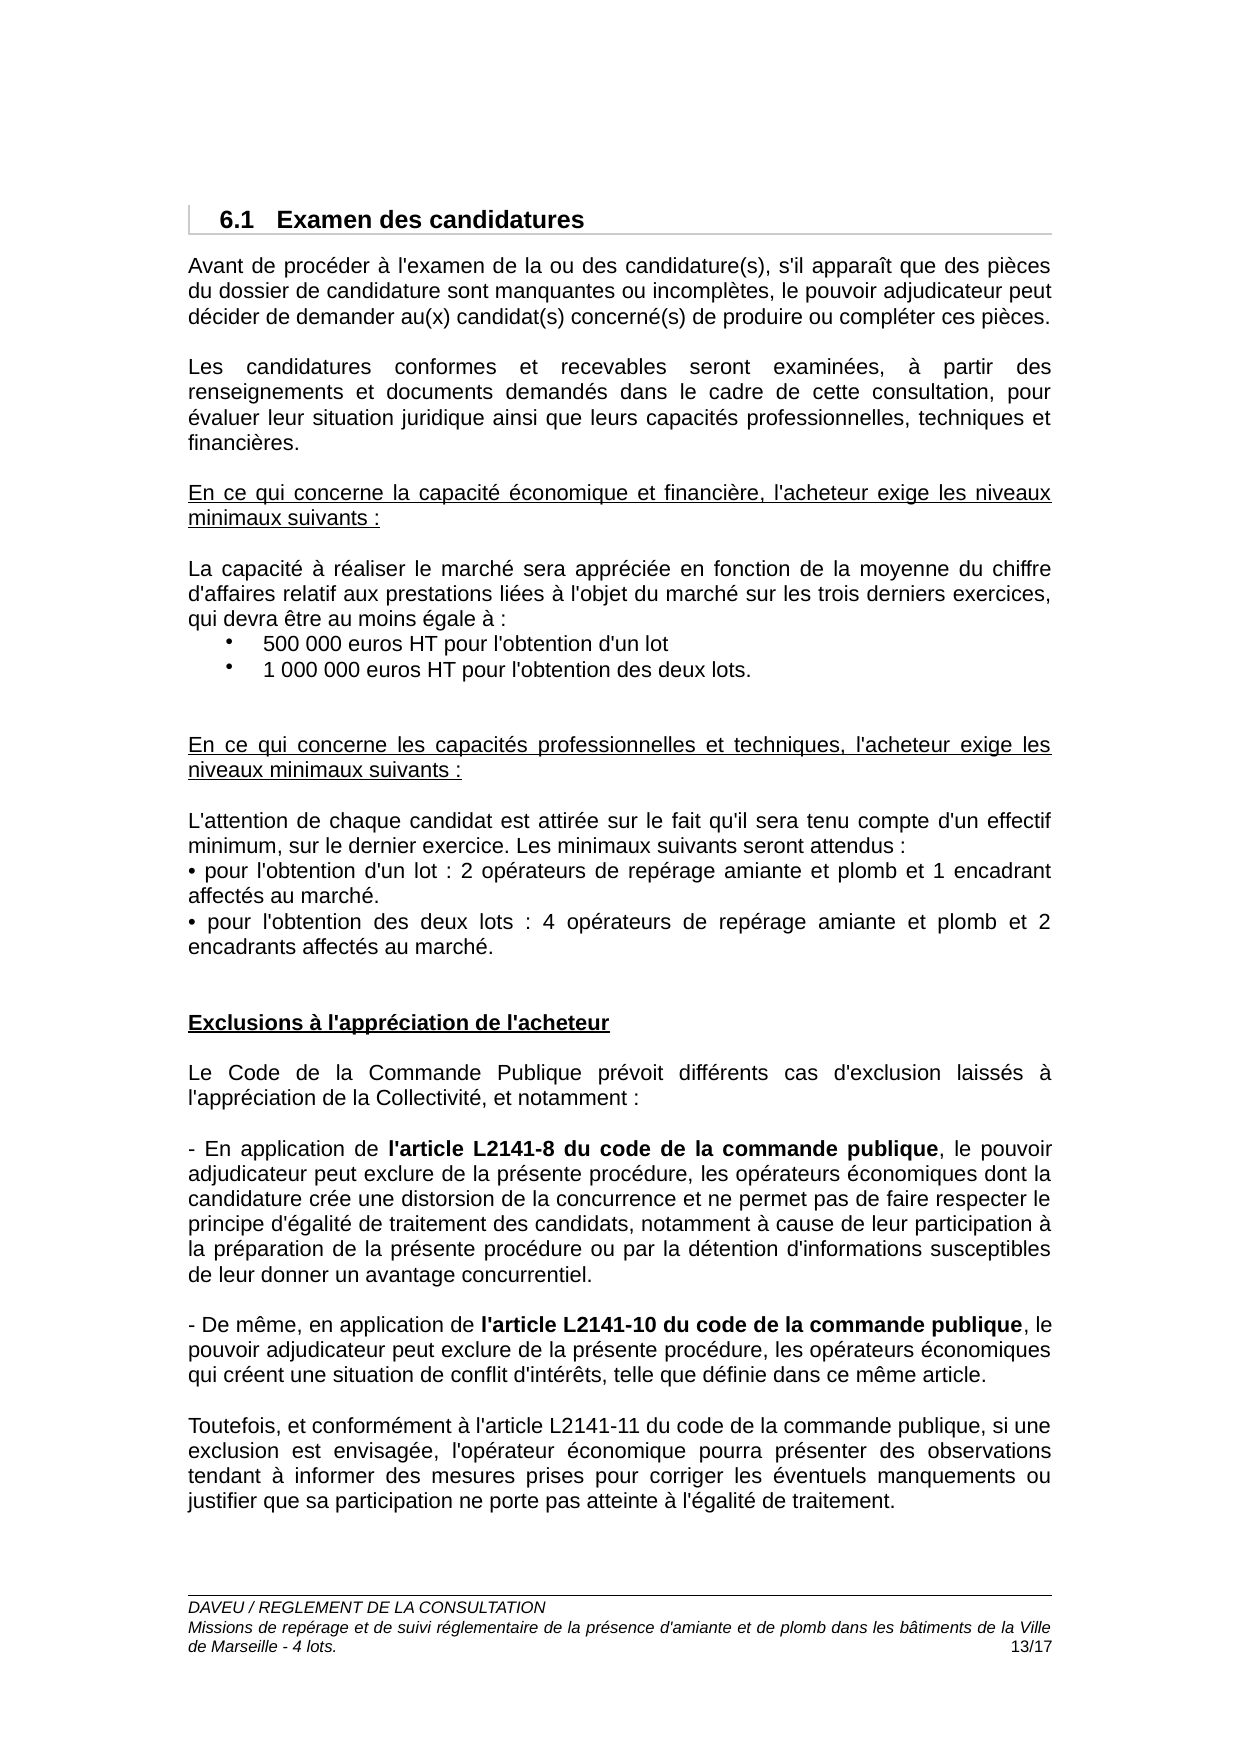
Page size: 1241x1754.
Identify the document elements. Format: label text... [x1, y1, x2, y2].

text Toutefois, et conformément à l'article L2141-11 du code de la commande publique, si une exclusion est envisagée, l'opérateur économique pourra présenter des observations tendant à informer des mesures prises pour corriger les éventuels manquements ou justifier que sa participation ne porte pas atteinte à l'égalité de traitement. [188, 1413, 1052, 1513]
text Exclusions à l'appréciation de l'acheteur [188, 1009, 1052, 1034]
list 1 000 000 euros HT pour l'obtention des deux lots. [225, 656, 1052, 682]
text • pour l'obtention des deux lots : 4 opérateurs de repérage amiante et plomb et 2 encadrants affectés au marché. [188, 908, 1052, 959]
text L'attention de chaque candidat est attirée sur le fait qu'il sera tenu compte d'un effectif minimum, sur le dernier exercice. Les minimaux suivants seront attendus : [188, 808, 1052, 858]
subtitle Examen des candidatures [188, 204, 1052, 233]
text • pour l'obtention d'un lot : 2 opérateurs de repérage amiante et plomb et 1 encadrant affectés au marché. [188, 858, 1052, 908]
text niveaux minimaux suivants : [188, 755, 1052, 782]
text Les candidatures conformes et recevables seront examinées, à partir des renseignements et documents demandés dans le cadre de cette consultation, pour évaluer leur situation juridique ainsi que leurs capacités professionnelles, techniques et financières. [188, 354, 1052, 455]
text La capacité à réaliser le marché sera appréciée en fonction de la moyenne du chiffre d'affaires relatif aux prestations liées à l'objet du marché sur les trois derniers exercices, qui devra être au moins égale à : [188, 556, 1052, 631]
text Avant de procéder à l'examen de la ou des candidature(s), s'il apparaît que des pièces du dossier de candidature sont manquantes ou incomplètes, le pouvoir adjudicateur peut décider de demander au(x) candidat(s) concerné(s) de produire ou compléter ces pièces. [188, 253, 1052, 329]
list 500 000 euros HT pour l'obtention d'un lot [225, 631, 1052, 656]
text En ce qui concerne les capacités professionnelles et techniques, l'acheteur exige les [188, 732, 1052, 754]
text - De même, en application de l'article L2141-10 du code de la commande publique, le pouvoir adjudicateur peut exclure de la présente procédure, les opérateurs économiques qui créent une situation de conflit d'intérêts, telle que définie dans ce même article. [188, 1312, 1052, 1387]
text En ce qui concerne la capacité économique et financière, l'acheteur exige les niveaux [188, 480, 1052, 502]
text - En application de l'article L2141-8 du code de la commande publique, le pouvoir adjudicateur peut exclure de la présente procédure, les opérateurs économiques dont la candidature crée une distorsion de la concurrence et ne permet pas de faire respecter le principe d'égalité de traitement des candidats, notamment à cause de leur participation à la préparation de la présente procédure ou par la détention d'informations susceptibles de leur donner un avantage concurrentiel. [188, 1135, 1052, 1287]
text Le Code de la Commande Publique prévoit différents cas d'exclusion laissés à l'appréciation de la Collectivité, et notamment : [188, 1060, 1052, 1110]
text minimaux suivants : [188, 503, 1052, 530]
